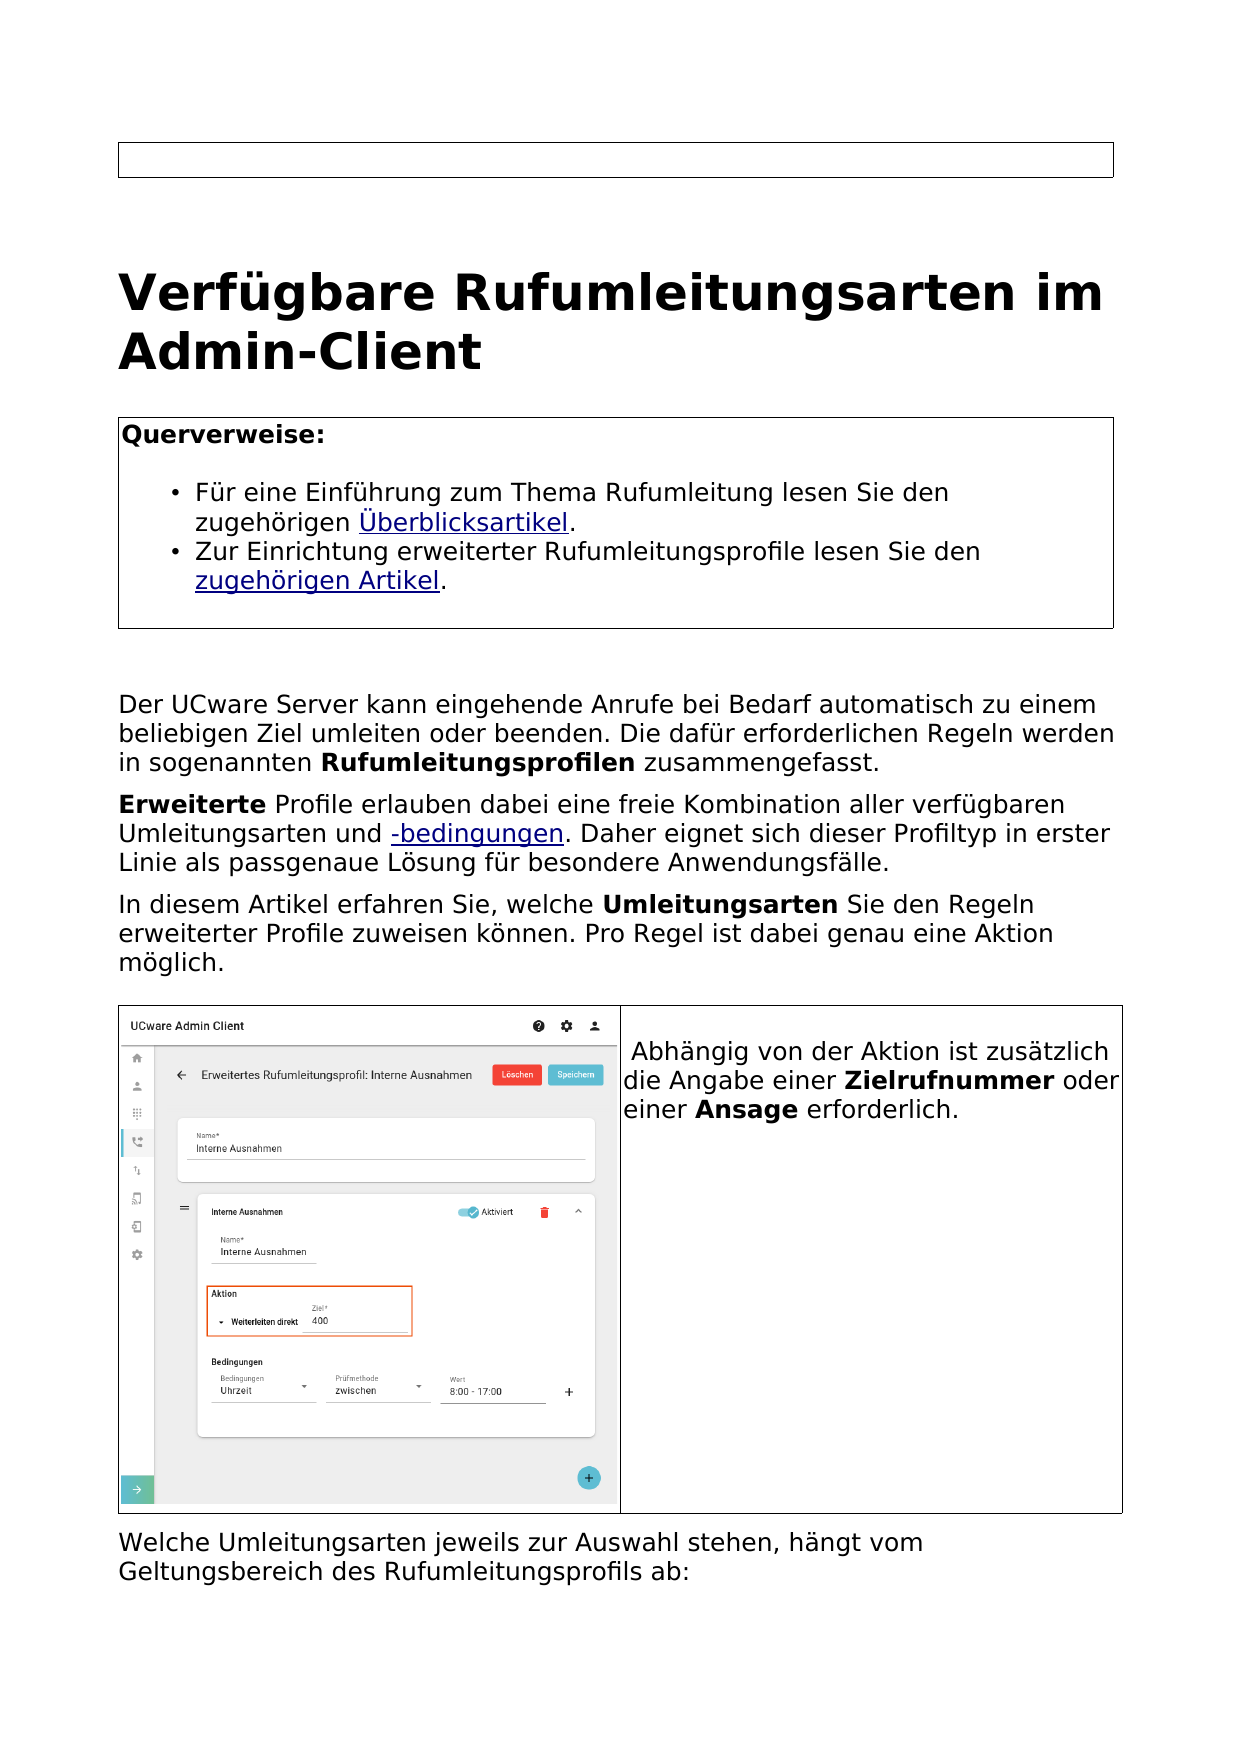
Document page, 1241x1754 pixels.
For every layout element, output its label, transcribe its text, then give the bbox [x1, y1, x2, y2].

table_header [119, 1006, 620, 1513]
subtitle Verfügbare Rufumleitungsarten im Admin-Client [118, 264, 1122, 381]
table_header Querverweise: Für eine Einführung zum Thema Rufumleitung lesen Sie den zugehörigen Überblicksartikel. Zur Einrichtung erweiterter Rufumleitungsprofile lesen Sie den zugehörigen Artikel. [119, 418, 1113, 628]
text In diesem Artikel erfahren Sie, welche Umleitungsarten Sie den Regeln erweiterter Profile zuweisen können. Pro Regel ist dabei genau eine Aktion möglich. [118, 890, 1122, 978]
text Der UCware Server kann eingehende Anrufe bei Bedarf automatisch zu einem beliebigen Ziel umleiten oder beenden. Die dafür erforderlichen Regeln werden in sogenannten Rufumleitungsprofilen zusammengefasst. [118, 690, 1122, 778]
text Welche Umleitungsarten jeweils zur Auswahl stehen, hängt vom Geltungsbereich des Rufumleitungsprofils ab: [118, 1528, 1122, 1586]
picture [121, 1008, 618, 1504]
table_header [119, 143, 1113, 177]
text Erweiterte Profile erlauben dabei eine freie Kombination aller verfügbaren Umleitungsarten und -bedingungen. Daher eignet sich dieser Profiltyp in erster Linie als passgenaue Lösung für besondere Anwendungsfälle. [118, 790, 1122, 878]
table_header Abhängig von der Aktion ist zusätzlich die Angabe einer Zielrufnummer oder einer Ansage erforderlich. [621, 1006, 1122, 1513]
